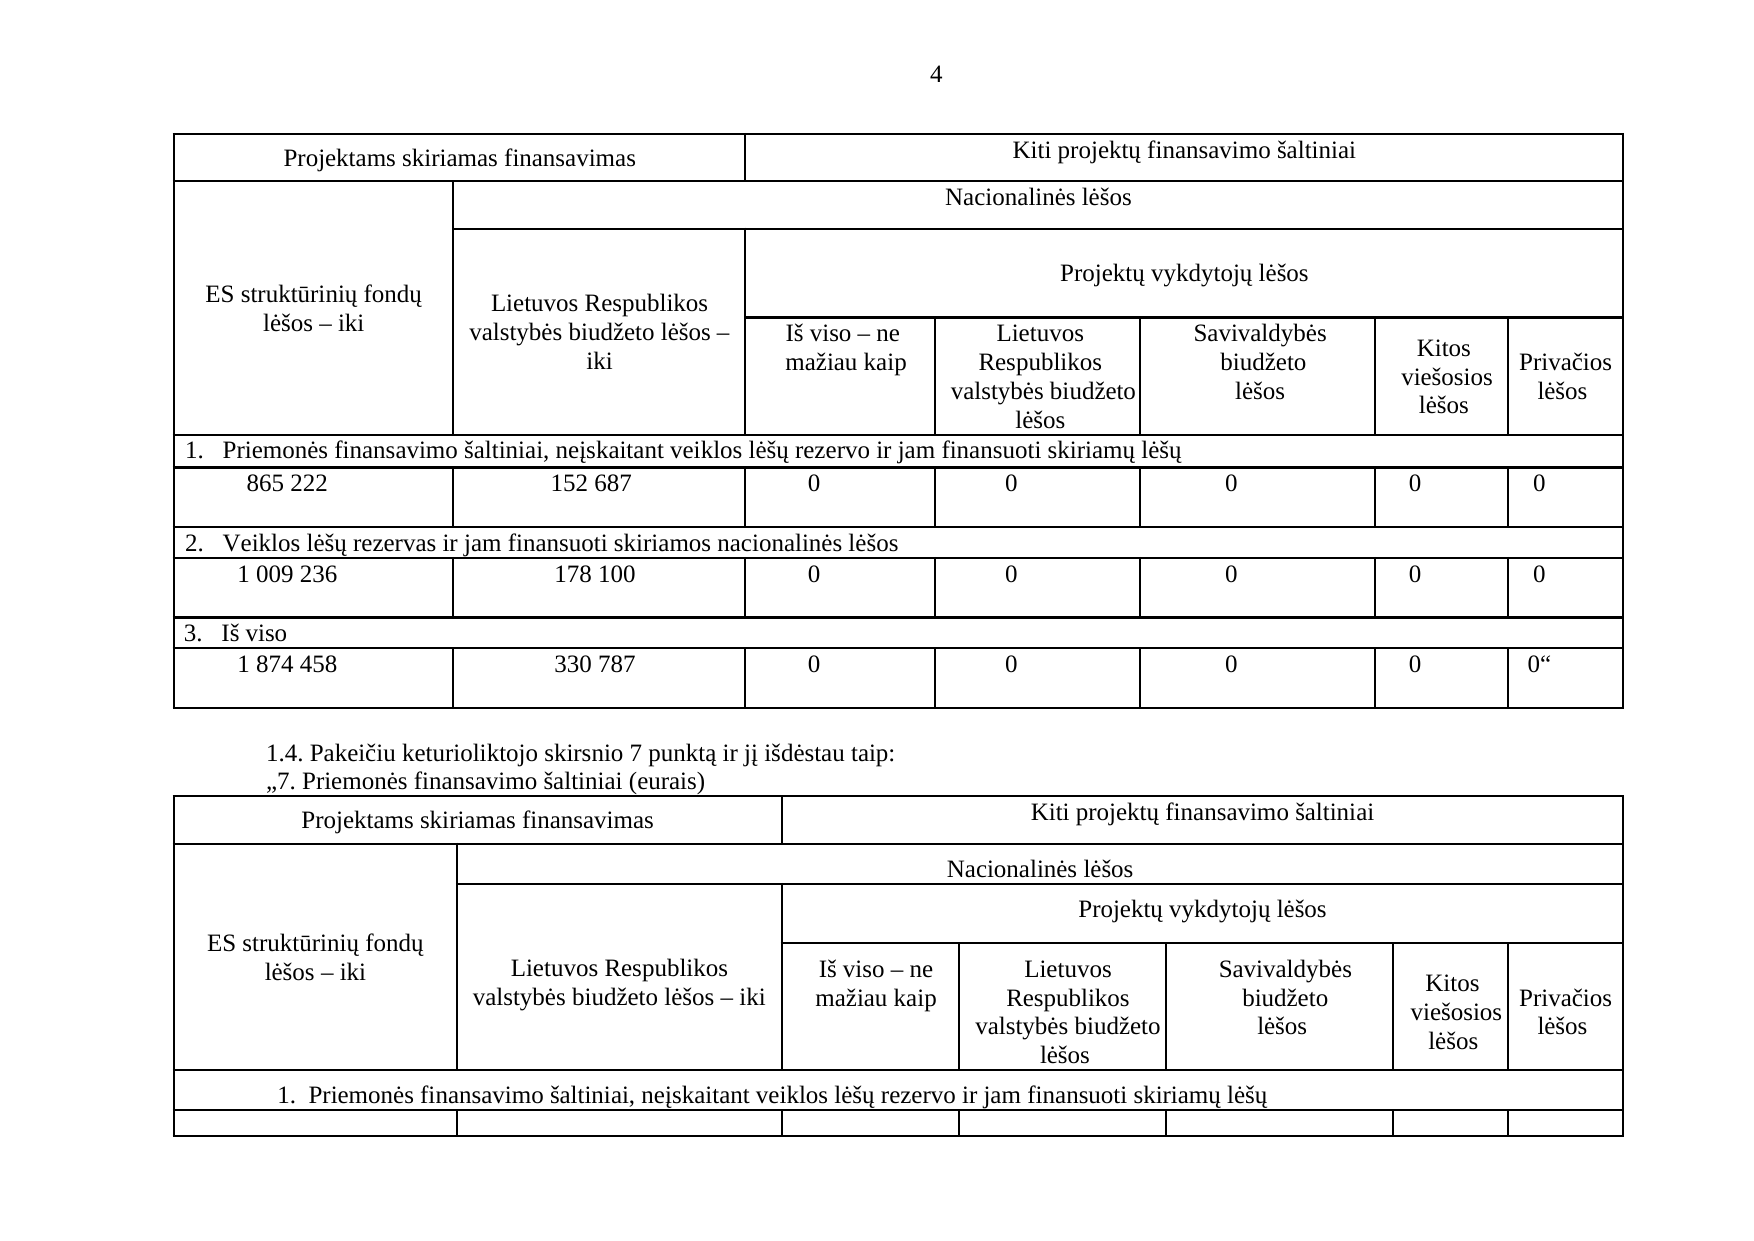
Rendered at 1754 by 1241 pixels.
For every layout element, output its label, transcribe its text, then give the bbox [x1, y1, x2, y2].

table_cell ES struktūrinių fondų lėšos – iki [175, 182, 452, 433]
table_cell 0 [936, 649, 1139, 707]
text „7. Priemonės finansavimo šaltiniai (eurais) [177, 766, 1695, 795]
table_cell 0 [936, 469, 1139, 526]
table_cell 865 222 [175, 469, 452, 526]
table_cell 3. Iš viso [175, 619, 1622, 647]
table_cell 0“ [1509, 649, 1622, 707]
table_cell [783, 1111, 958, 1135]
table_cell Projektų vykdytojų lėšos [783, 885, 1622, 942]
table_cell 330 787 [454, 649, 744, 707]
table_cell Iš viso – ne mažiau kaip [746, 319, 934, 433]
table_cell 178 100 [454, 559, 744, 616]
table_cell [1509, 1111, 1622, 1135]
table_cell 0 [1376, 469, 1507, 526]
table_cell ES struktūrinių fondų lėšos – iki [175, 845, 456, 1069]
table_cell 1. Priemonės finansavimo šaltiniai, neįskaitant veiklos lėšų rezervo ir jam finansuoti skiriamų lėšų [175, 436, 1622, 466]
table_cell Lietuvos Respublikos valstybės biudžeto lėšos – iki [454, 230, 744, 433]
table_cell 0 [746, 469, 934, 526]
table_cell Kitos viešosios lėšos [1376, 319, 1507, 433]
table_cell 0 [1376, 559, 1507, 616]
table_cell 0 [1141, 649, 1374, 707]
table_cell 1 009 236 [175, 559, 452, 616]
table_cell [1167, 1111, 1392, 1135]
table_cell Privačios lėšos [1509, 944, 1622, 1069]
table_cell Lietuvos Respublikos valstybės biudžeto lėšos [960, 944, 1165, 1069]
table_cell [458, 1111, 781, 1135]
table_header Kiti projektų finansavimo šaltiniai [746, 135, 1622, 180]
table_cell Nacionalinės lėšos [458, 845, 1622, 883]
table_cell Iš viso – ne mažiau kaip [783, 944, 958, 1069]
table_cell 1 874 458 [175, 649, 452, 707]
table_cell 152 687 [454, 469, 744, 526]
table_header Kiti projektų finansavimo šaltiniai [783, 797, 1622, 842]
table_header Projektams skiriamas finansavimas [175, 135, 744, 180]
table_cell 0 [746, 559, 934, 616]
table_cell Savivaldybės biudžeto lėšos [1167, 944, 1392, 1069]
table_cell 0 [1509, 469, 1622, 526]
table_cell Savivaldybės biudžeto lėšos [1141, 319, 1374, 433]
table_cell 0 [1509, 559, 1622, 616]
table_header Projektams skiriamas finansavimas [175, 797, 781, 842]
table_cell 0 [1376, 649, 1507, 707]
table_cell 0 [746, 649, 934, 707]
text 1.4. Pakeičiu keturioliktojo skirsnio 7 punktą ir jį išdėstau taip: [177, 738, 1695, 766]
table_cell Lietuvos Respublikos valstybės biudžeto lėšos – iki [458, 885, 781, 1069]
table_cell Nacionalinės lėšos [454, 182, 1622, 227]
table_cell [960, 1111, 1165, 1135]
table_cell Privačios lėšos [1509, 319, 1622, 433]
table_cell 0 [1141, 559, 1374, 616]
table_cell [175, 1111, 456, 1135]
table_cell 0 [936, 559, 1139, 616]
table_cell Lietuvos Respublikos valstybės biudžeto lėšos [936, 319, 1139, 433]
table_cell 2. Veiklos lėšų rezervas ir jam finansuoti skiriamos nacionalinės lėšos [175, 528, 1622, 557]
table_cell Projektų vykdytojų lėšos [746, 230, 1622, 316]
table_cell 1. Priemonės finansavimo šaltiniai, neįskaitant veiklos lėšų rezervo ir jam finansuoti skiriamų lėšų [175, 1071, 1622, 1109]
table_cell Kitos viešosios lėšos [1394, 944, 1507, 1069]
table_cell [1394, 1111, 1507, 1135]
table_cell 0 [1141, 469, 1374, 526]
